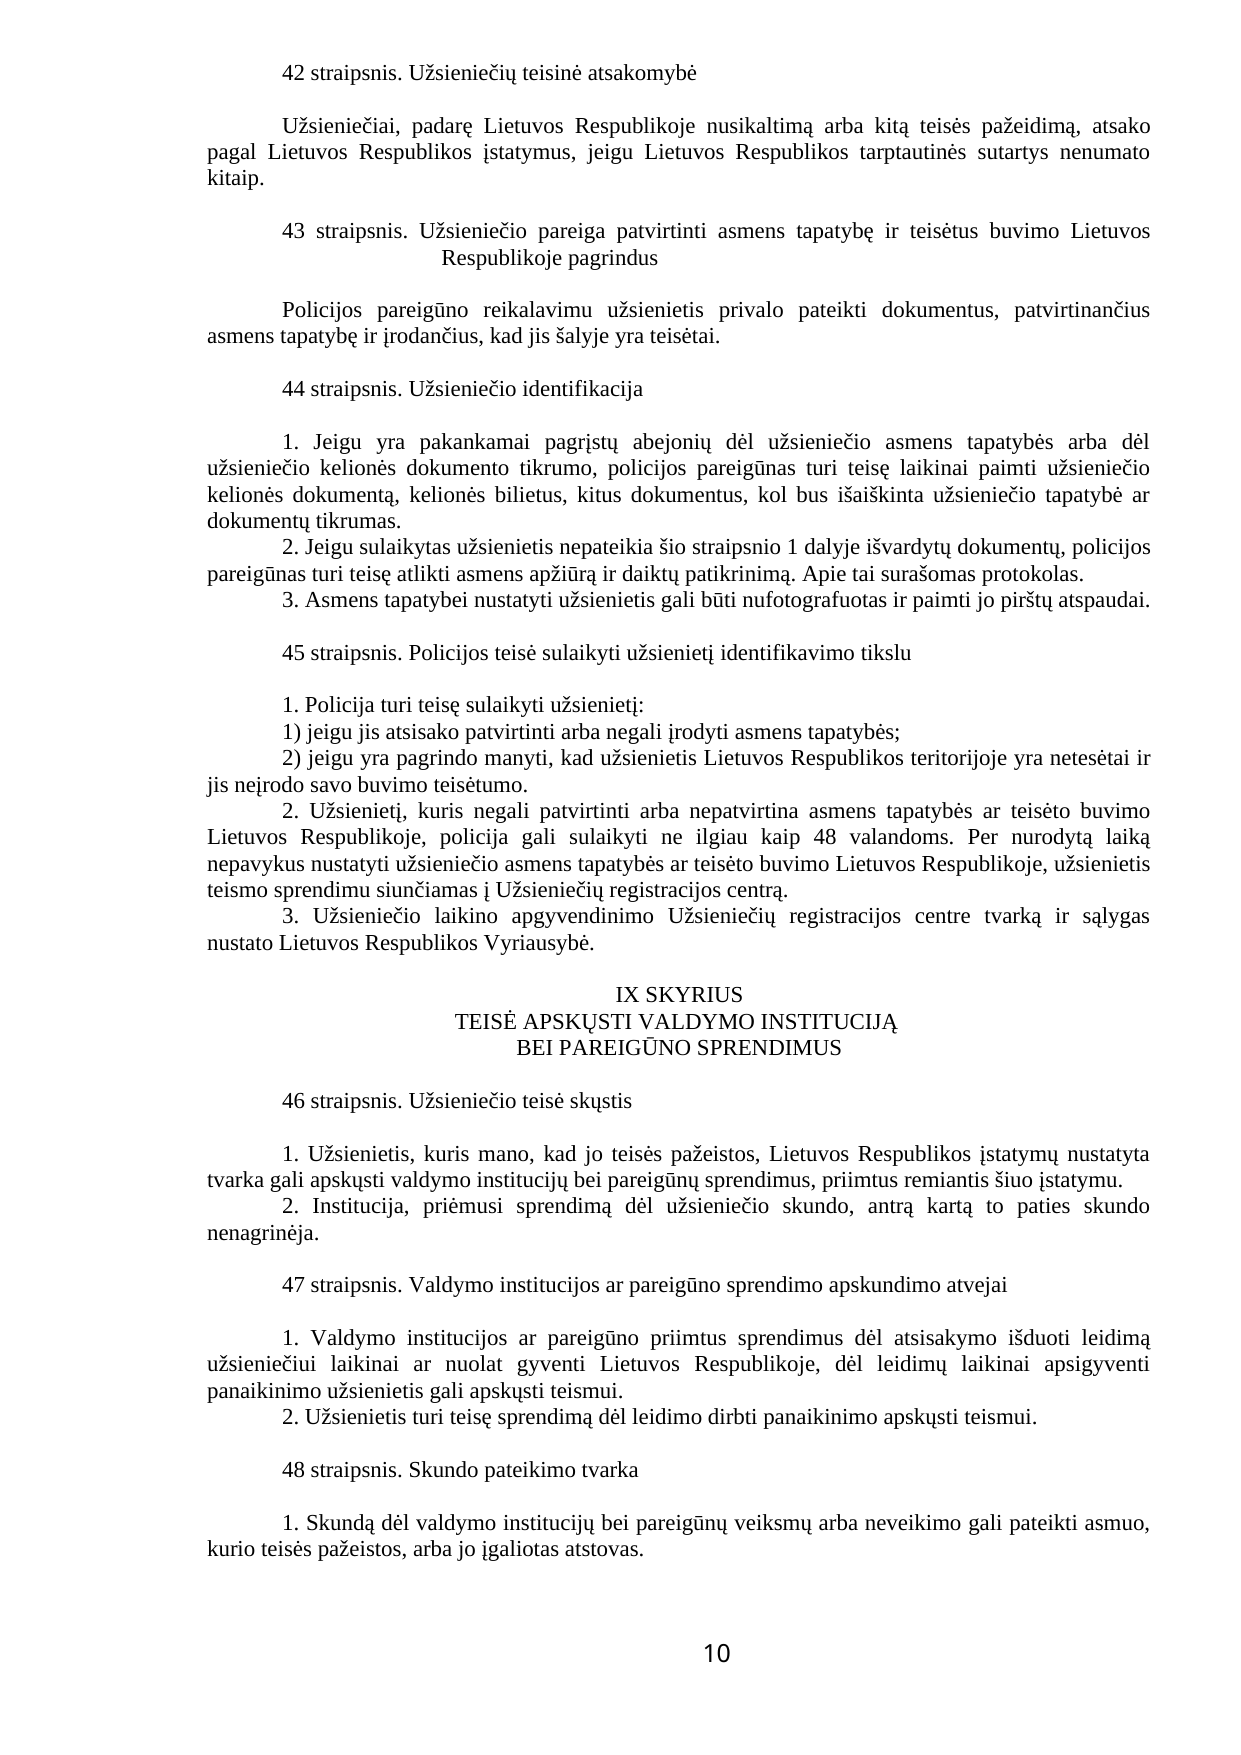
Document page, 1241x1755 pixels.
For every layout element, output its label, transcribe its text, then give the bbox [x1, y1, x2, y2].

text 3. Asmens tapatybei nustatyti užsienietis gali būti nufotografuotas ir paimti jo pirštų atspaudai. [207, 586, 1152, 612]
text IX SKYRIUS [207, 981, 1152, 1008]
text Policijos pareigūno reikalavimu užsienietis privalo pateikti dokumentus, patvirtinančius asmens tapatybę ir įrodančius, kad jis šalyje yra teisėtai. [207, 296, 1152, 349]
text 2. Jeigu sulaikytas užsienietis nepateikia šio straipsnio 1 dalyje išvardytų dokumentų, policijos pareigūnas turi teisę atlikti asmens apžiūrą ir daiktų patikrinimą. Apie tai surašomas protokolas. [207, 533, 1152, 586]
text 1. Skundą dėl valdymo institucijų bei pareigūnų veiksmų arba neveikimo gali pateikti asmuo, kurio teisės pažeistos, arba jo įgaliotas atstovas. [207, 1508, 1152, 1561]
text 2. Institucija, priėmusi sprendimą dėl užsieniečio skundo, antrą kartą to paties skundo nenagrinėja. [207, 1192, 1152, 1245]
text 42 straipsnis. Užsieniečių teisinė atsakomybė [207, 59, 1152, 85]
text 1. Policija turi teisę sulaikyti užsienietį: [207, 692, 1152, 718]
text 2. Užsienietį, kuris negali patvirtinti arba nepatvirtina asmens tapatybės ar teisėto buvimo Lietuvos Respublikoje, policija gali sulaikyti ne ilgiau kaip 48 valandoms. Per nurodytą laiką nepavykus nustatyti užsieniečio asmens tapatybės ar teisėto buvimo Lietuvos Respublikoje, užsienietis teismo sprendimu siunčiamas į Užsieniečių registracijos centrą. [207, 797, 1152, 902]
text TEISĖ APSKŲSTI VALDYMO INSTITUCIJĄ [207, 1008, 1152, 1034]
text 1) jeigu jis atsisako patvirtinti arba negali įrodyti asmens tapatybės; [207, 718, 1152, 744]
text Užsieniečiai, padarę Lietuvos Respublikoje nusikaltimą arba kitą teisės pažeidimą, atsako pagal Lietuvos Respublikos įstatymus, jeigu Lietuvos Respublikos tarptautinės sutartys nenumato kitaip. [207, 112, 1152, 191]
text 2) jeigu yra pagrindo manyti, kad užsienietis Lietuvos Respublikos teritorijoje yra netesėtai ir jis neįrodo savo buvimo teisėtumo. [207, 744, 1152, 797]
text 3. Užsieniečio laikino apgyvendinimo Užsieniečių registracijos centre tvarką ir sąlygas nustato Lietuvos Respublikos Vyriausybė. [207, 902, 1152, 955]
text 1. Jeigu yra pakankamai pagrįstų abejonių dėl užsieniečio asmens tapatybės arba dėl užsieniečio kelionės dokumento tikrumo, policijos pareigūnas turi teisę laikinai paimti užsieniečio kelionės dokumentą, kelionės bilietus, kitus dokumentus, kol bus išaiškinta užsieniečio tapatybė ar dokumentų tikrumas. [207, 428, 1152, 533]
text 1. Užsienietis, kuris mano, kad jo teisės pažeistos, Lietuvos Respublikos įstatymų nustatyta tvarka gali apskųsti valdymo institucijų bei pareigūnų sprendimus, priimtus remiantis šiuo įstatymu. [207, 1139, 1152, 1192]
text 48 straipsnis. Skundo pateikimo tvarka [207, 1456, 1152, 1482]
text 44 straipsnis. Užsieniečio identifikacija [207, 375, 1152, 402]
text 1. Valdymo institucijos ar pareigūno priimtus sprendimus dėl atsisakymo išduoti leidimą užsieniečiui laikinai ar nuolat gyventi Lietuvos Respublikoje, dėl leidimų laikinai apsigyventi panaikinimo užsienietis gali apskųsti teismui. [207, 1324, 1152, 1403]
text 46 straipsnis. Užsieniečio teisė skųstis [207, 1087, 1152, 1113]
text BEI PAREIGŪNO SPRENDIMUS [207, 1034, 1152, 1061]
text 2. Užsienietis turi teisę sprendimą dėl leidimo dirbti panaikinimo apskųsti teismui. [207, 1403, 1152, 1429]
text 43 straipsnis. Užsieniečio pareiga patvirtinti asmens tapatybę ir teisėtus buvimo Lietuvos Respublikoje pagrindus [282, 217, 1152, 270]
text 45 straipsnis. Policijos teisė sulaikyti užsienietį identifikavimo tikslu [207, 639, 1152, 665]
text 47 straipsnis. Valdymo institucijos ar pareigūno sprendimo apskundimo atvejai [207, 1271, 1152, 1298]
